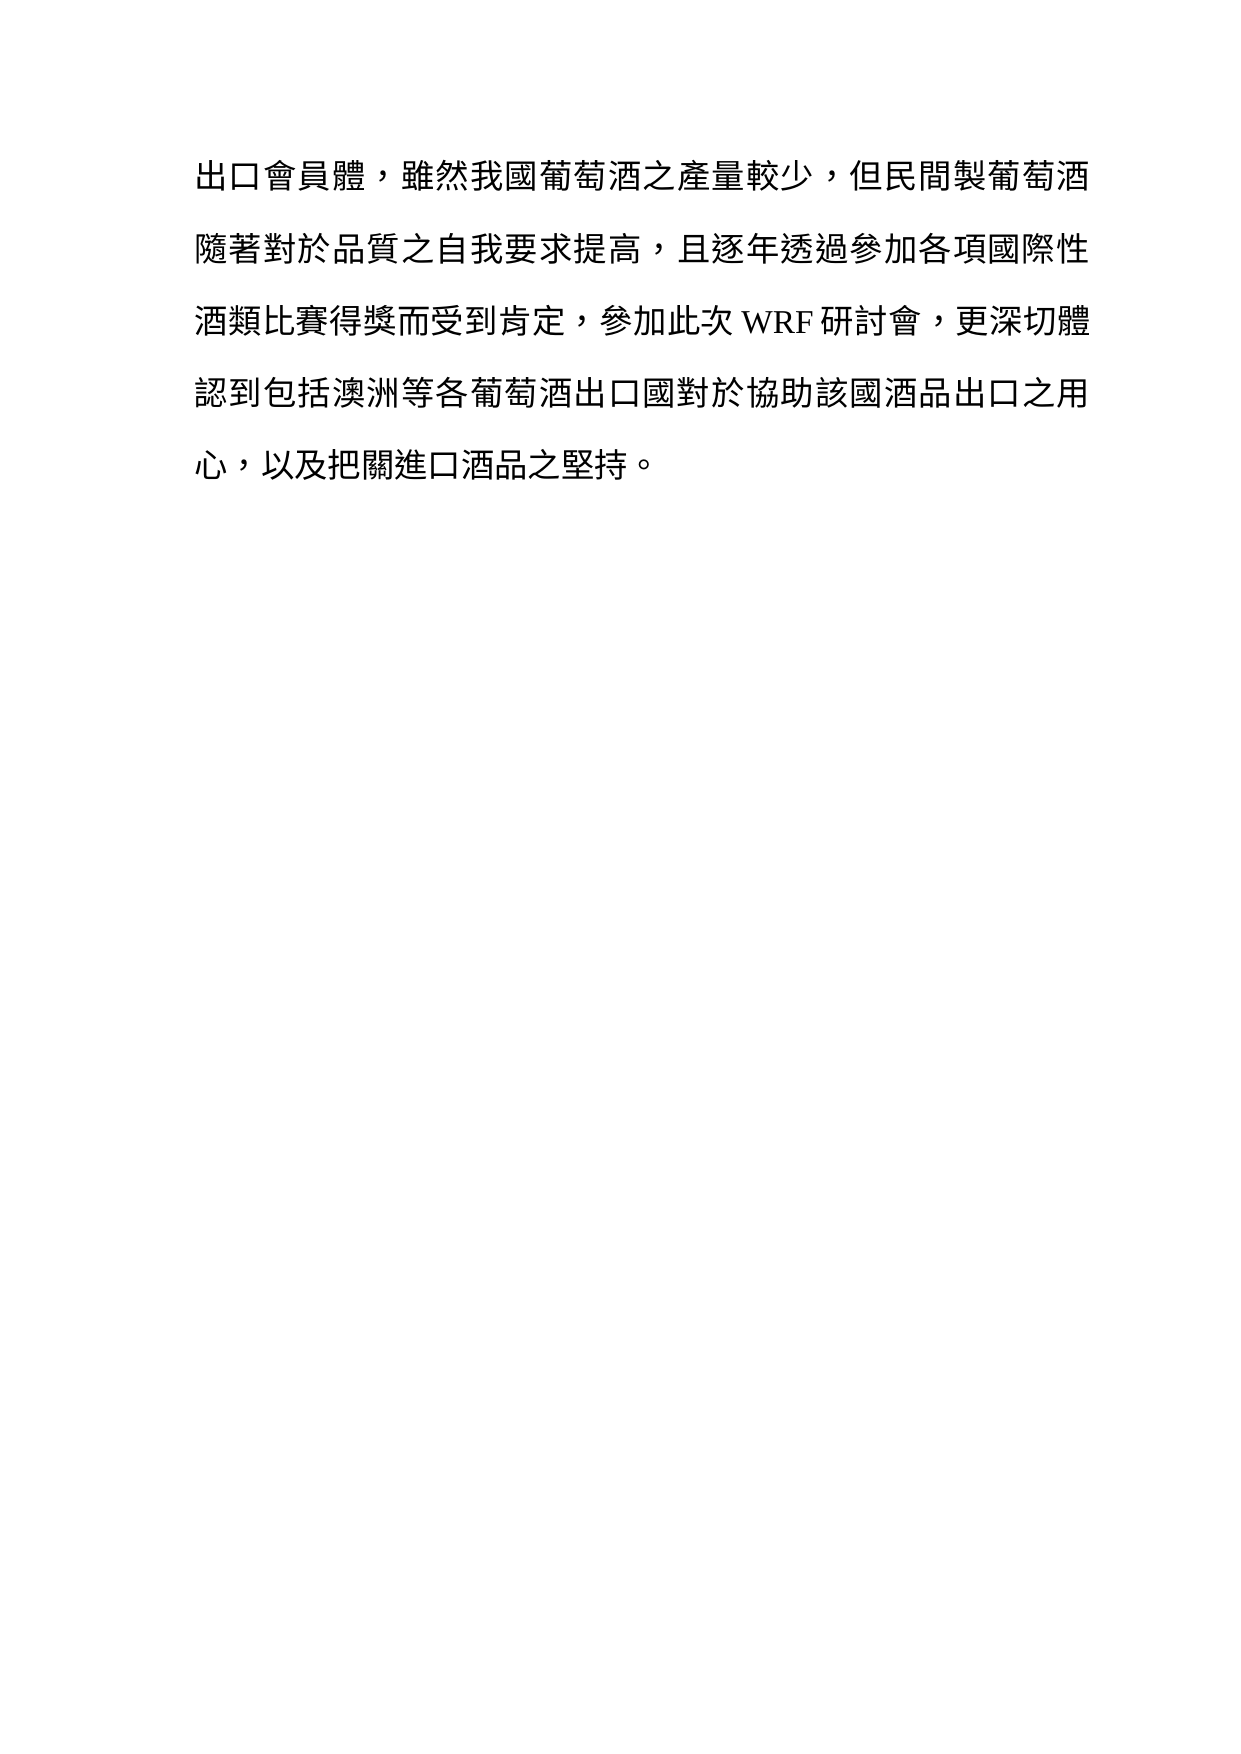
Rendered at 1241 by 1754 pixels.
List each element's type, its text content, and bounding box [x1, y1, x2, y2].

text 出口會員體，雖然我國葡萄酒之產量較少，但民間製葡萄酒隨著對於品質之自我要求提高，且逐年透過參加各項國際性酒類比賽得獎而受到肯定，參加此次WRF研討會，更深切體認到包括澳洲等各葡萄酒出口國對於協助該國酒品出口之用心，以及把關進口酒品之堅持。 [194, 150, 1090, 487]
